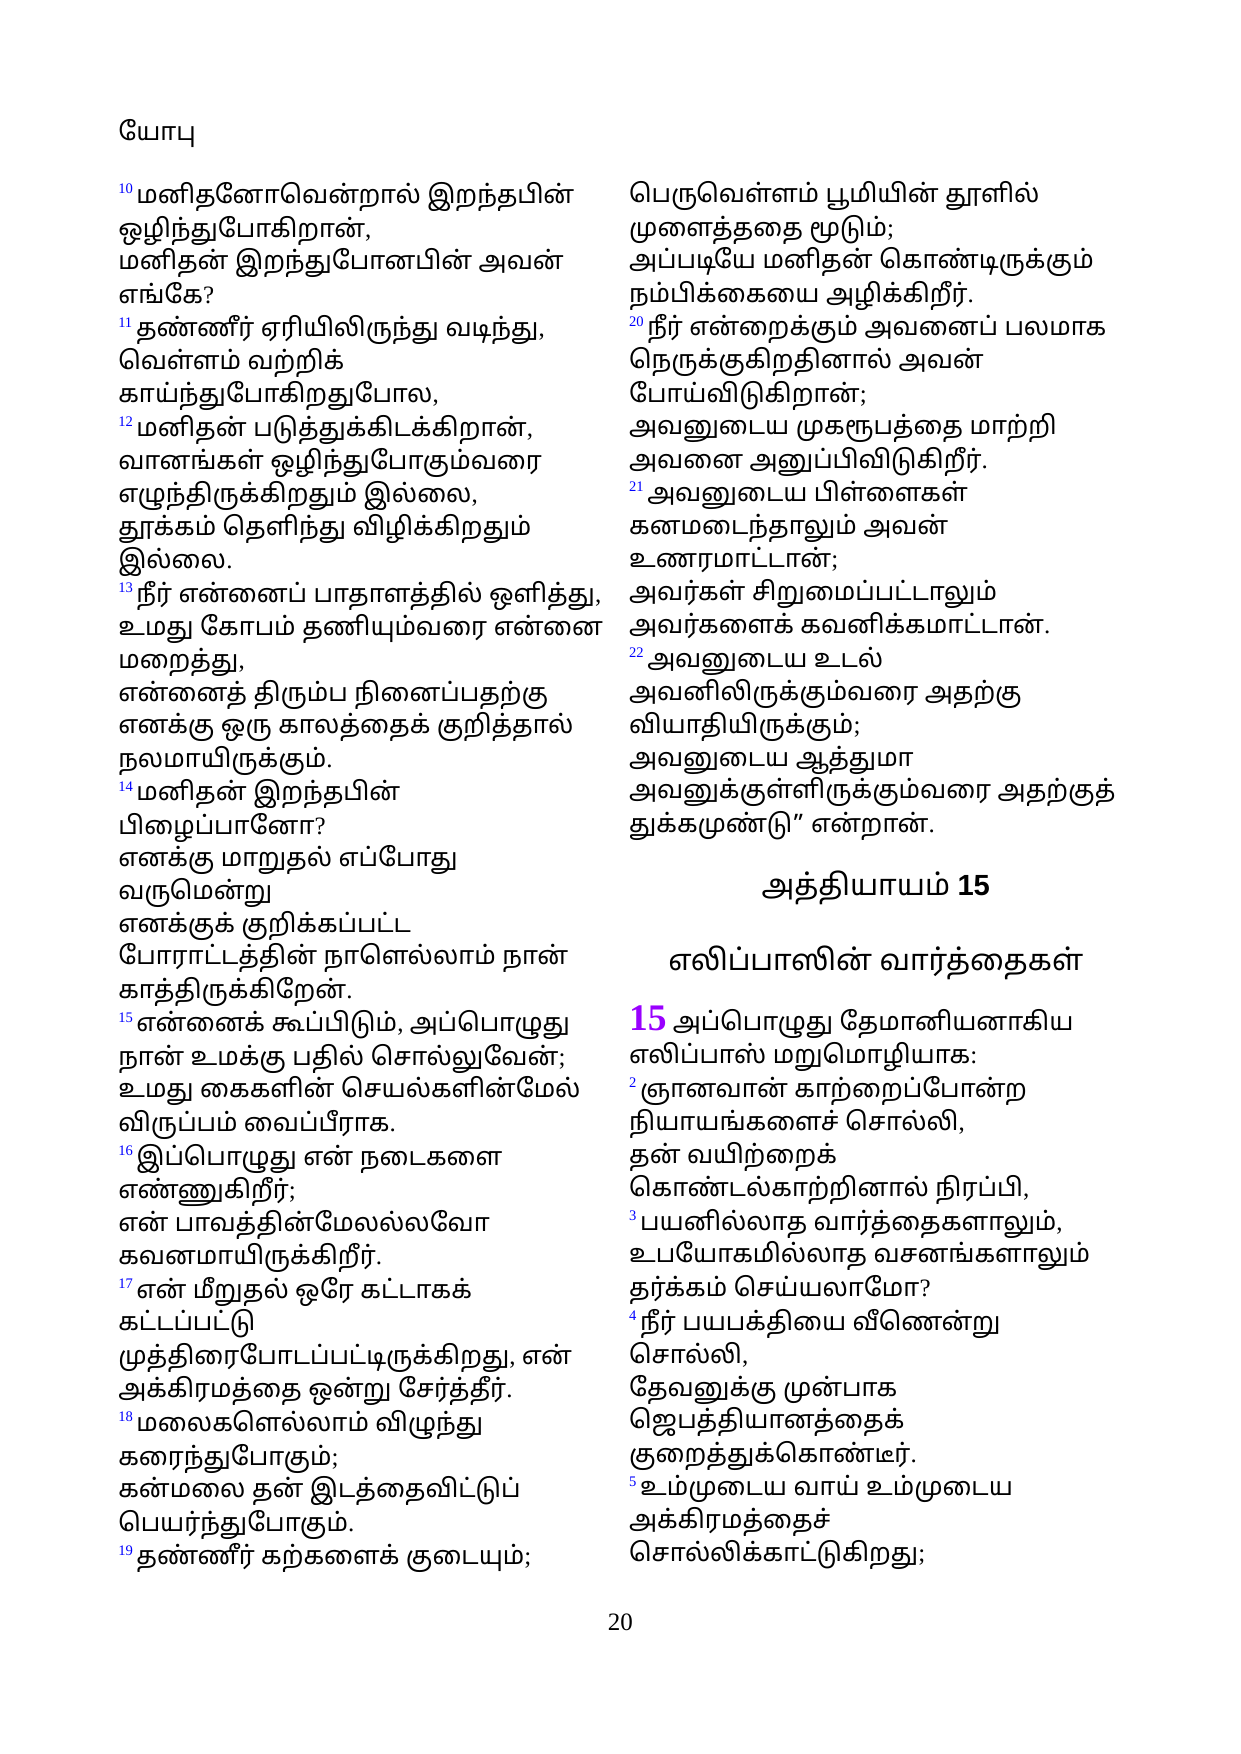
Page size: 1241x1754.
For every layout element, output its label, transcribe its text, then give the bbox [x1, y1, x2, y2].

text 14 மனிதன் இறந்தபின் பிழைப்பானோ? [118, 777, 611, 844]
subtitle எலிப்பாஸின் வார்த்தைகள் [629, 944, 1122, 982]
text 19 தண்ணீர் கற்களைக் குடையும்; [118, 1541, 611, 1575]
text கன்மலை தன் இடத்தைவிட்டுப் பெயர்ந்துபோகும். [118, 1475, 611, 1541]
text 12 மனிதன் படுத்துக்கிடக்கிறான், [118, 413, 611, 447]
text என்னைத் திரும்ப நினைப்பதற்கு எனக்கு ஒரு காலத்தைக் குறித்தால் நலமாயிருக்கும். [118, 679, 611, 777]
text மனிதன் இறந்துபோனபின் அவன் எங்கே? [118, 247, 611, 313]
text எனக்குக் குறிக்கப்பட்ட போராட்டத்தின் நாளெல்லாம் நான் காத்திருக்கிறேன். [118, 910, 611, 1008]
text அப்படியே மனிதன் கொண்டிருக்கும் நம்பிக்கையை அழிக்கிறீர். [629, 246, 1122, 312]
text 22 அவனுடைய உடல் அவனிலிருக்கும்வரை அதற்கு வியாதியிருக்கும்; [629, 644, 1122, 744]
text அவனுடைய முகரூபத்தை மாற்றி அவனை அனுப்பிவிடுகிறீர். [629, 412, 1122, 478]
text 5 உம்முடைய வாய் உம்முடைய அக்கிரமத்தைச் சொல்லிக்காட்டுகிறது; [629, 1472, 1122, 1572]
text முத்திரைபோடப்பட்டிருக்கிறது, என் அக்கிரமத்தை ஒன்று சேர்த்தீர். [118, 1341, 611, 1408]
text 17 என் மீறுதல் ஒரே கட்டாகக் கட்டப்பட்டு [118, 1275, 611, 1341]
text 10 மனிதனோவென்றால் இறந்தபின் ஒழிந்துபோகிறான், [118, 180, 611, 247]
text அவர்கள் சிறுமைப்பட்டாலும் அவர்களைக் கவனிக்கமாட்டான். [629, 578, 1122, 644]
text 4 நீர் பயபக்தியை வீணென்று சொல்லி, [629, 1307, 1122, 1374]
text 18 மலைகளெல்லாம் விழுந்து கரைந்துபோகும்; [118, 1408, 611, 1475]
text 20 நீர் என்றைக்கும் அவனைப் பலமாக நெருக்குகிறதினால் அவன் போய்விடுகிறான்; [629, 312, 1122, 412]
text தூக்கம் தெளிந்து விழிக்கிறதும் இல்லை. [118, 513, 611, 579]
text 13 நீர் என்னைப் பாதாளத்தில் ஒளித்து, [118, 579, 611, 612]
text 2 ஞானவான் காற்றைப்போன்ற நியாயங்களைச் சொல்லி, [629, 1074, 1122, 1141]
text 15 என்னைக் கூப்பிடும், அப்பொழுது நான் உமக்கு பதில் சொல்லுவேன்; [118, 1008, 611, 1076]
text 11 தண்ணீர் ஏரியிலிருந்து வடிந்து, [118, 313, 611, 347]
text அத்தியாயம் 15 [629, 868, 1122, 907]
text தேவனுக்கு முன்பாக ஜெபத்தியானத்தைக் குறைத்துக்கொண்டீர். [629, 1374, 1122, 1472]
text எனக்கு மாறுதல் எப்போது வருமென்று [118, 844, 611, 910]
text தன் வயிற்றைக் கொண்டல்காற்றினால் நிரப்பி, [629, 1141, 1122, 1207]
text 3 பயனில்லாத வார்த்தைகளாலும், உபயோகமில்லாத வசனங்களாலும் தர்க்கம் செய்யலாமோ? [629, 1207, 1122, 1307]
text பெருவெள்ளம் பூமியின் தூளில் முளைத்ததை மூடும்; [629, 180, 1122, 246]
text 15 அப்பொழுது தேமானியனாகிய எலிப்பாஸ் மறுமொழியாக: [629, 995, 1122, 1074]
text உமது கோபம் தணியும்வரை என்னை மறைத்து, [118, 612, 611, 679]
text 16 இப்பொழுது என் நடைகளை எண்ணுகிறீர்; [118, 1142, 611, 1209]
text 21 அவனுடைய பிள்ளைகள் கனமடைந்தாலும் அவன் உணரமாட்டான்; [629, 478, 1122, 578]
text உமது கைகளின் செயல்களின்மேல் விருப்பம் வைப்பீராக. [118, 1076, 611, 1142]
text அவனுடைய ஆத்துமா அவனுக்குள்ளிருக்கும்வரை அதற்குத் துக்கமுண்டு” என்றான். [629, 744, 1122, 843]
text என் பாவத்தின்மேலல்லவோ கவனமாயிருக்கிறீர். [118, 1209, 611, 1275]
text வெள்ளம் வற்றிக் காய்ந்துபோகிறதுபோல, [118, 347, 611, 413]
text வானங்கள் ஒழிந்துபோகும்வரை எழுந்திருக்கிறதும் இல்லை, [118, 447, 611, 513]
